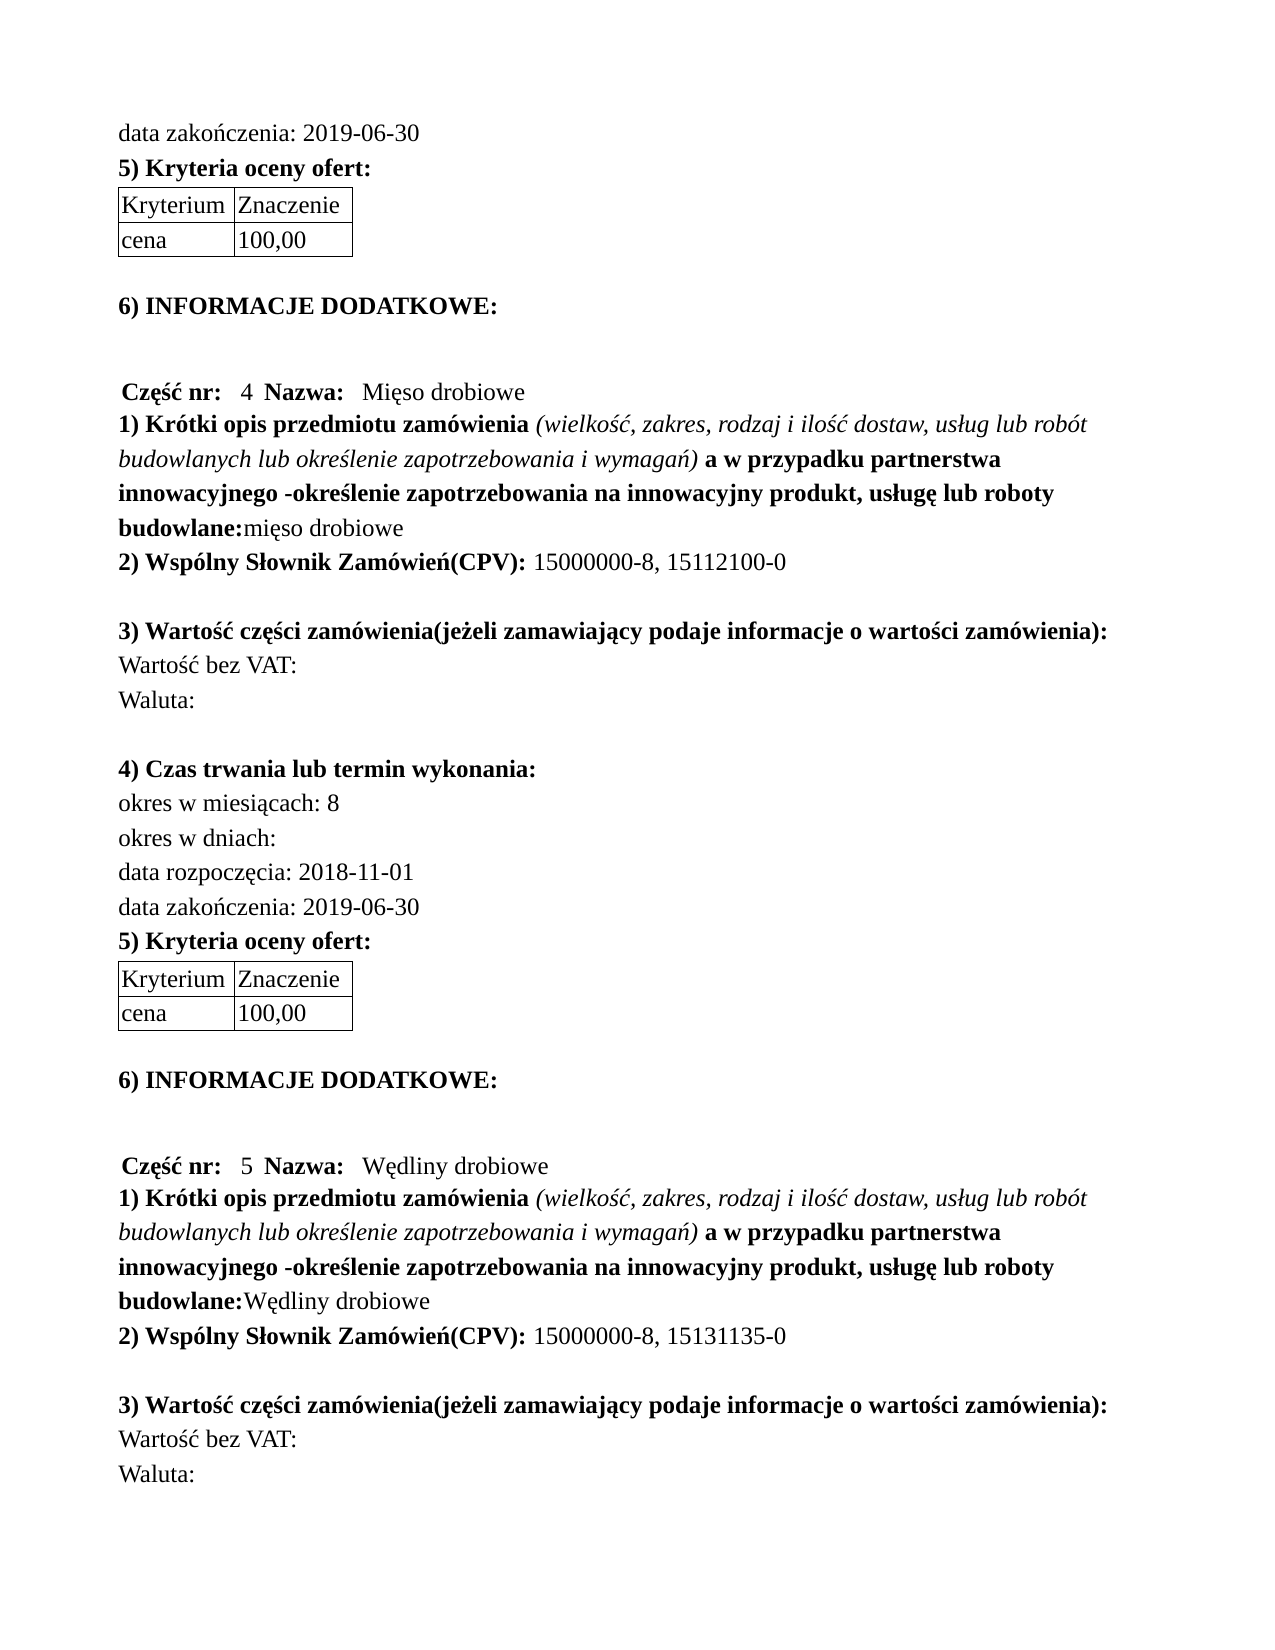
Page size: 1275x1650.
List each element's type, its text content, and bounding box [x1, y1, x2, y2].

text data zakończenia: 2019-06-30 5) Kryteria oceny ofert: [118, 118, 1157, 181]
table_header Znaczenie [235, 188, 352, 222]
table_cell 100,00 [235, 223, 352, 256]
text 6) INFORMACJE DODATKOWE: [118, 1030, 1157, 1128]
table_header Wędliny drobiowe [359, 1148, 561, 1183]
text 6) INFORMACJE DODATKOWE: [118, 257, 1157, 354]
table_header Kryterium [119, 188, 234, 222]
table_cell cena [119, 223, 234, 256]
table_cell 100,00 [235, 997, 352, 1030]
text 1) Krótki opis przedmiotu zamówienia (wielkość, zakres, rodzaj i ilość dostaw, usług lub robót budowlanych lub określenie zapotrzebowania i wymagań) a w przypadku partnerstwa innowacyjnego -określenie zapotrzebowania na innowacyjny produkt, usługę lub roboty budowlane:mięso drobiowe 2) Wspólny Słownik Zamówień(CPV): 15000000-8, 15112100-0 3) Wartość części zamówienia(jeżeli zamawiający podaje informacje o wartości zamówienia): Wartość bez VAT: Waluta: 4) Czas trwania lub termin wykonania: okres w miesiącach: 8 okres w dniach: data rozpoczęcia: 2018-11-01 data zakończenia: 2019-06-30 5) Kryteria oceny ofert: [118, 409, 1157, 955]
table_header Znaczenie [235, 962, 352, 996]
text 1) Krótki opis przedmiotu zamówienia (wielkość, zakres, rodzaj i ilość dostaw, usług lub robót budowlanych lub określenie zapotrzebowania i wymagań) a w przypadku partnerstwa innowacyjnego -określenie zapotrzebowania na innowacyjny produkt, usługę lub roboty budowlane:Wędliny drobiowe 2) Wspólny Słownik Zamówień(CPV): 15000000-8, 15131135-0 3) Wartość części zamówienia(jeżeli zamawiający podaje informacje o wartości zamówienia): Wartość bez VAT: Waluta: [118, 1183, 1157, 1522]
table_header Kryterium [119, 962, 234, 996]
table_header Nazwa: [261, 1148, 359, 1183]
table_header 5 [238, 1148, 261, 1183]
table_header Mięso drobiowe [359, 375, 538, 409]
table_header Część nr: [118, 1148, 237, 1183]
table_header 4 [238, 375, 261, 409]
table_cell cena [119, 997, 234, 1030]
table_header Nazwa: [261, 375, 359, 409]
table_header Część nr: [118, 375, 237, 409]
